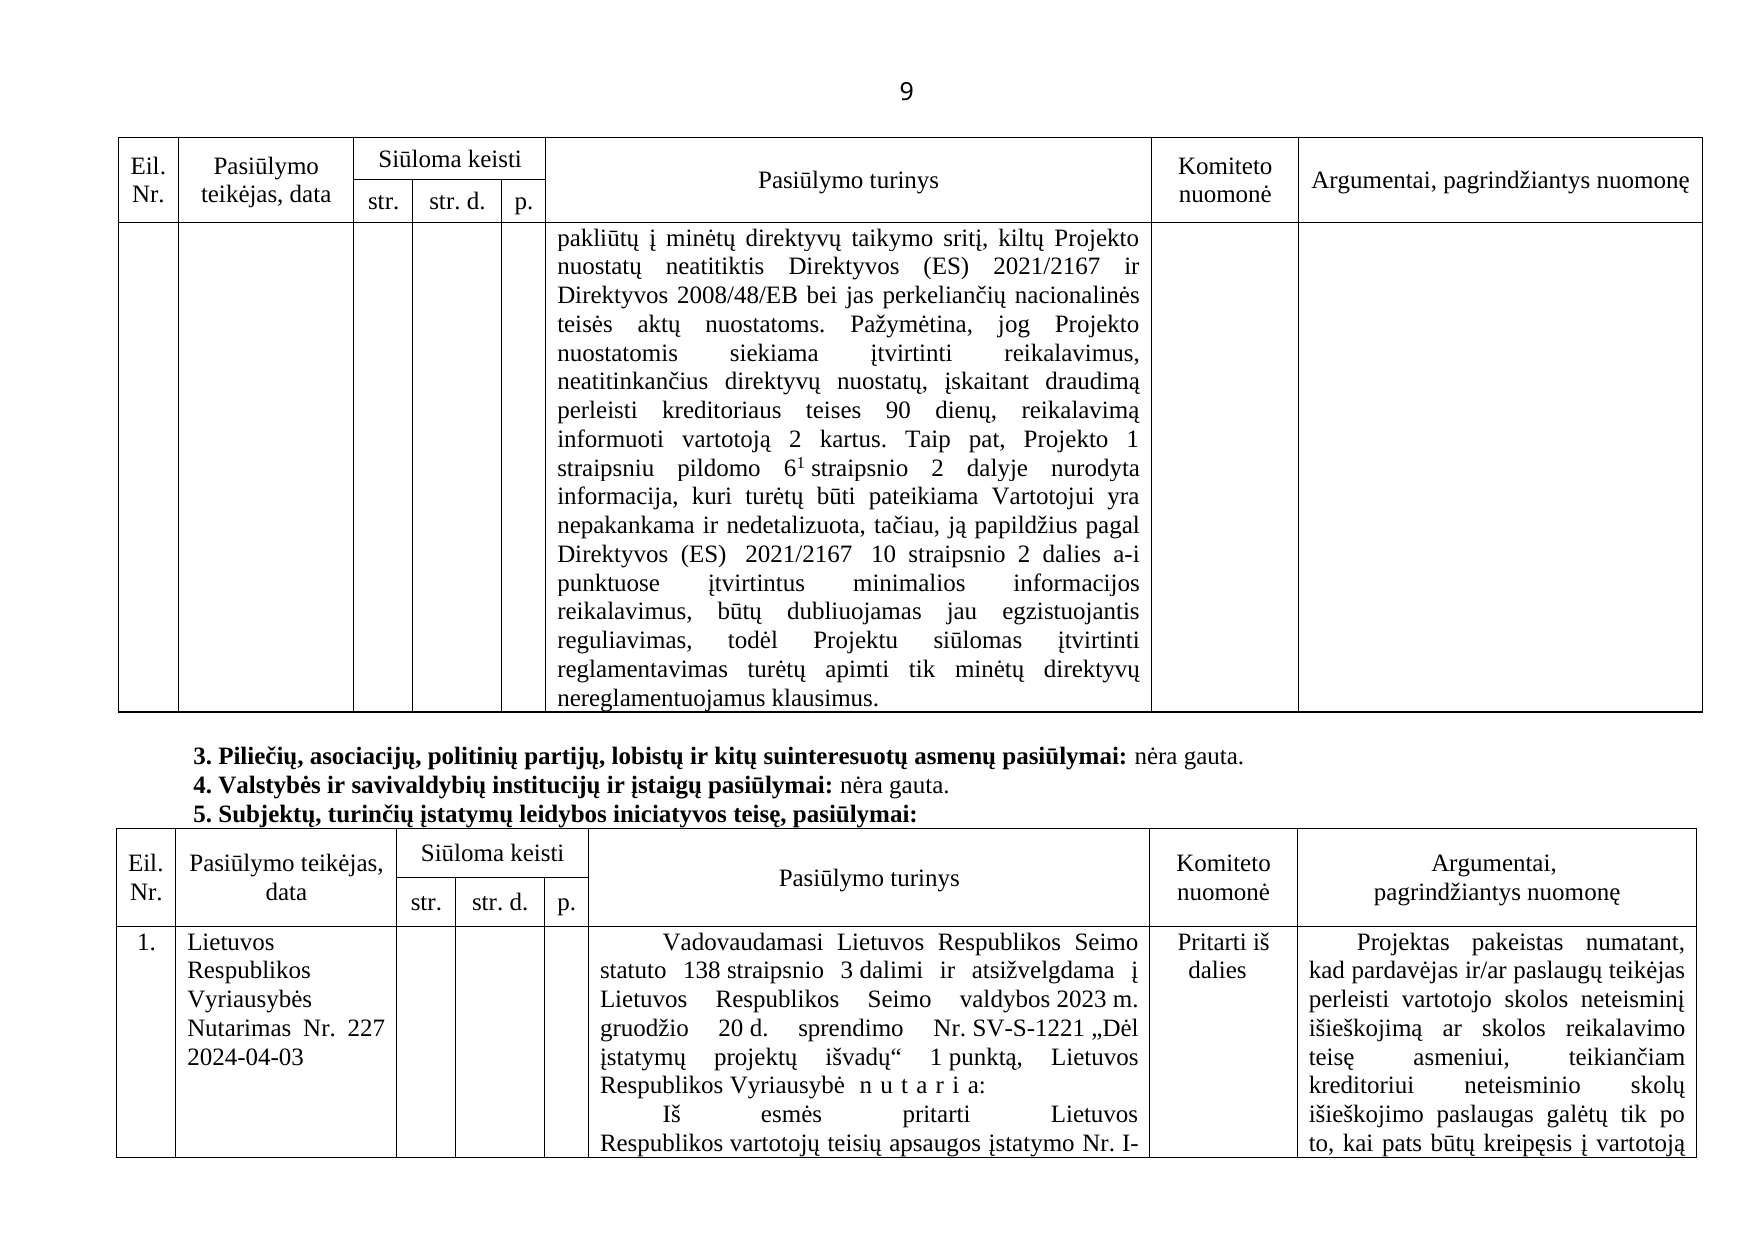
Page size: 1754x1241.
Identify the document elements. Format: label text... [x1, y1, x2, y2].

table_header Eil. Nr. [117, 829, 175, 926]
table_cell Pritarti iš dalies [1150, 927, 1297, 1157]
table_header Argumentai, pagrindžiantys nuomonę [1298, 829, 1696, 926]
table_header Siūloma keisti [397, 829, 588, 877]
table_header Argumentai, pagrindžiantys nuomonę [1299, 138, 1702, 222]
table_cell str. d. [456, 878, 544, 926]
table_cell [354, 223, 412, 711]
subtitle 4. Valstybės ir savivaldybių institucijų ir įstaigų pasiūlymai: nėra gauta. [118, 770, 1695, 799]
table_cell 1. [117, 927, 175, 1157]
table_cell [1152, 223, 1298, 711]
table_cell str. [397, 878, 455, 926]
table_cell [456, 927, 544, 1157]
table_header Siūloma keisti [354, 138, 545, 179]
table_cell [545, 927, 588, 1157]
table_cell [397, 927, 455, 1157]
table_header Pasiūlymo turinys [589, 829, 1149, 926]
table_cell str. [354, 180, 412, 222]
table_cell p. [545, 878, 588, 926]
subtitle 5. Subjektų, turinčių įstatymų leidybos iniciatyvos teisę, pasiūlymai: [118, 799, 1695, 827]
table_cell [413, 223, 501, 711]
table_cell Vadovaudamasi Lietuvos Respublikos Seimo statuto 138 straipsnio 3 dalimi ir atsižvelgdama į Lietuvos Respublikos Seimo valdybos 2023 m. gruodžio 20 d. sprendimo Nr. SV-S-1221 „Dėl įstatymų projektų išvadų“ 1 punktą, Lietuvos Respublikos Vyriausybė nutaria: Iš esmės pritarti Lietuvos Respublikos vartotojų teisių apsaugos įstatymo Nr. I- [589, 927, 1149, 1157]
table_header Eil. Nr. [119, 138, 178, 222]
table_cell str. d. [413, 180, 501, 222]
table_cell Lietuvos Respublikos Vyriausybės Nutarimas Nr. 227 2024-04-03 [176, 927, 396, 1157]
table_cell [179, 223, 353, 711]
table_header Komiteto nuomonė [1152, 138, 1298, 222]
table_header Pasiūlymo turinys [546, 138, 1151, 222]
subtitle 3. Piliečių, asociacijų, politinių partijų, lobistų ir kitų suinteresuotų asmenų pasiūlymai: nėra gauta. [118, 741, 1695, 770]
table_cell Projektas pakeistas numatant, kad pardavėjas ir/ar paslaugų teikėjas perleisti vartotojo skolos neteisminį išieškojimą ar skolos reikalavimo teisę asmeniui, teikiančiam kreditoriui neteisminio skolų išieškojimo paslaugas galėtų tik po to, kai pats būtų kreipęsis į vartotoją [1298, 927, 1696, 1157]
table_cell [1299, 223, 1702, 711]
table_header Pasiūlymo teikėjas, data [179, 138, 353, 222]
table_header Pasiūlymo teikėjas, data [176, 829, 396, 926]
table_cell [119, 223, 178, 711]
table_cell p. [502, 180, 545, 222]
table_header Komiteto nuomonė [1150, 829, 1297, 926]
table_cell [502, 223, 545, 711]
